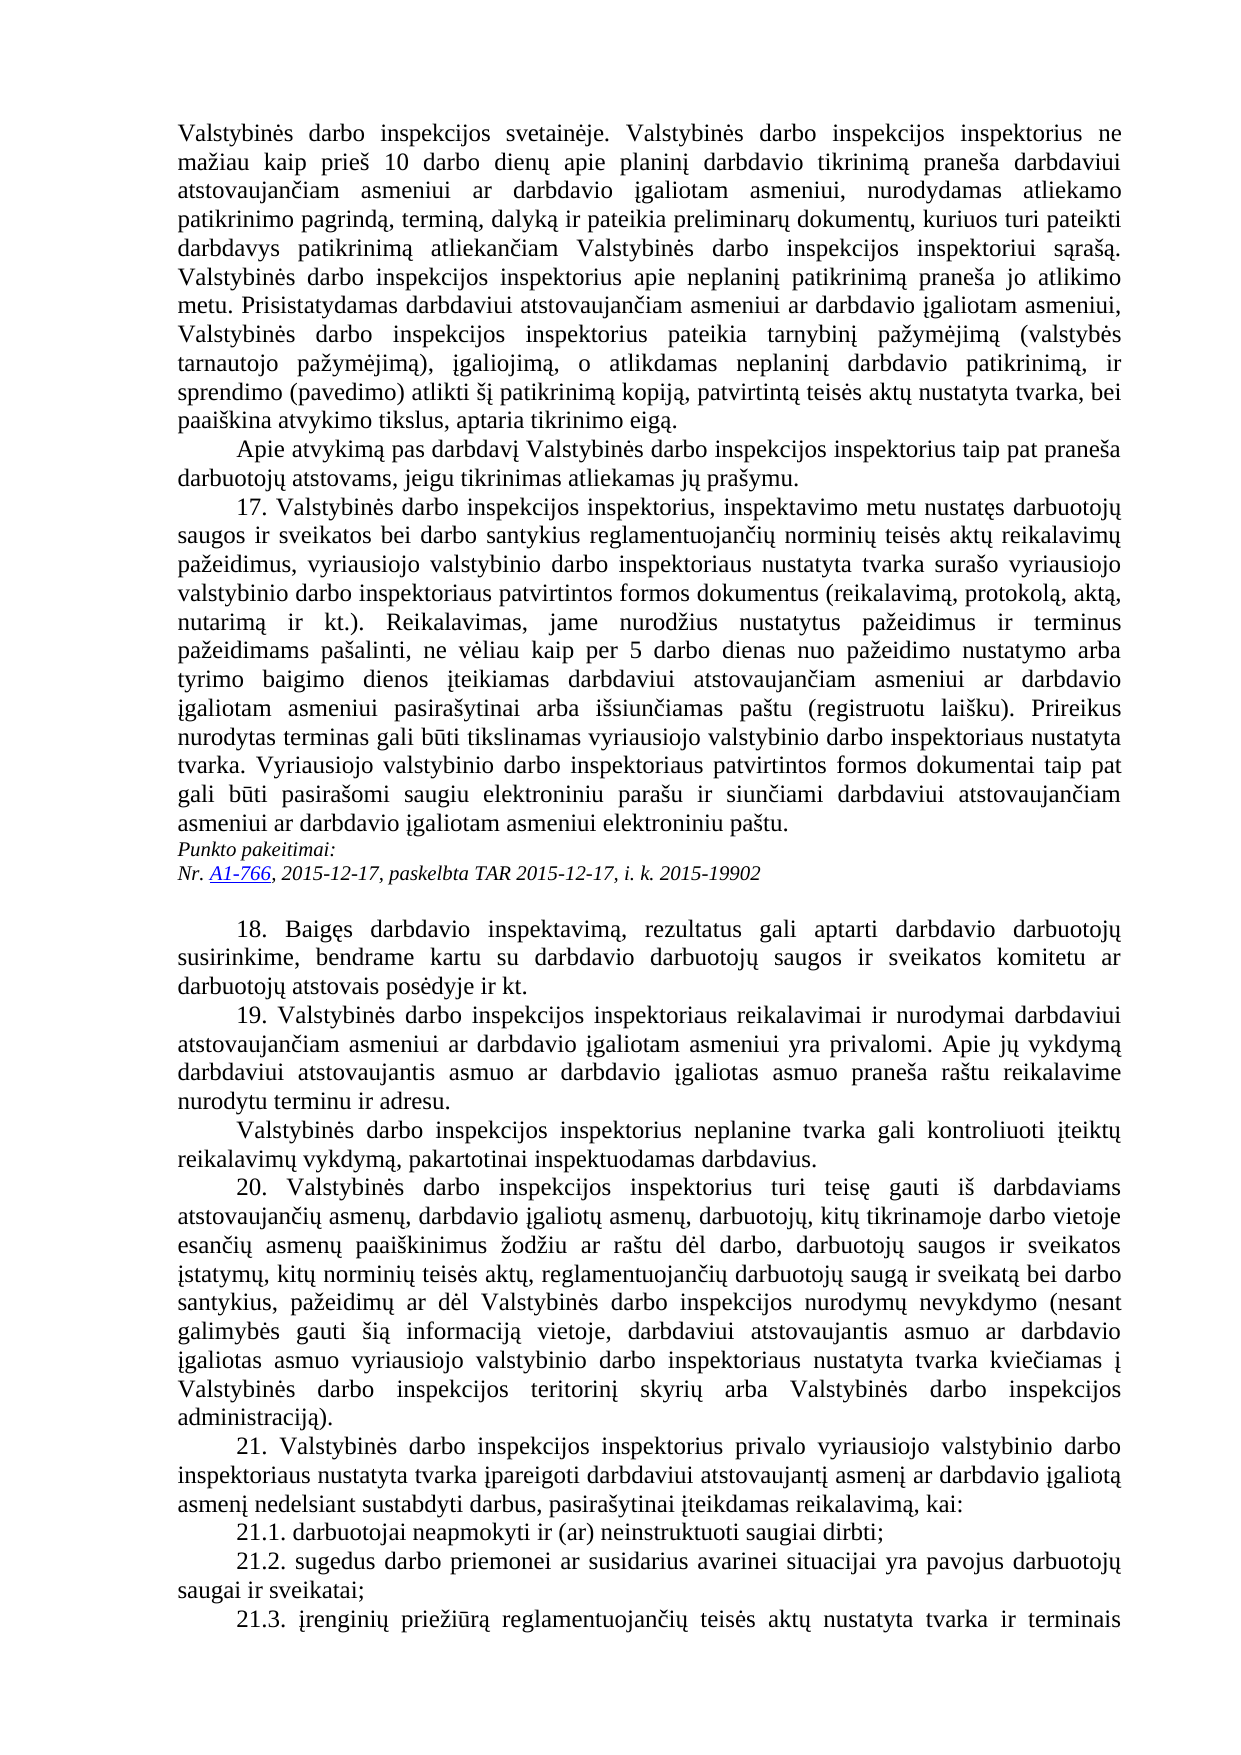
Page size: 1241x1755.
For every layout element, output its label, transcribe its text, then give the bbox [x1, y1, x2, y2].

text 17. Valstybinės darbo inspekcijos inspektorius, inspektavimo metu nustatęs darbuotojų saugos ir sveikatos bei darbo santykius reglamentuojančių norminių teisės aktų reikalavimų pažeidimus, vyriausiojo valstybinio darbo inspektoriaus nustatyta tvarka surašo vyriausiojo valstybinio darbo inspektoriaus patvirtintos formos dokumentus (reikalavimą, protokolą, aktą, nutarimą ir kt.). Reikalavimas, jame nurodžius nustatytus pažeidimus ir terminus pažeidimams pašalinti, ne vėliau kaip per 5 darbo dienas nuo pažeidimo nustatymo arba tyrimo baigimo dienos įteikiamas darbdaviui atstovaujančiam asmeniui ar darbdavio įgaliotam asmeniui pasirašytinai arba išsiunčiamas paštu (registruotu laišku). Prireikus nurodytas terminas gali būti tikslinamas vyriausiojo valstybinio darbo inspektoriaus nustatyta tvarka. Vyriausiojo valstybinio darbo inspektoriaus patvirtintos formos dokumentai taip pat gali būti pasirašomi saugiu elektroniniu parašu ir siunčiami darbdaviui atstovaujančiam asmeniui ar darbdavio įgaliotam asmeniui elektroniniu paštu. [177, 492, 1122, 837]
text 21. Valstybinės darbo inspekcijos inspektorius privalo vyriausiojo valstybinio darbo inspektoriaus nustatyta tvarka įpareigoti darbdaviui atstovaujantį asmenį ar darbdavio įgaliotą asmenį nedelsiant sustabdyti darbus, pasirašytinai įteikdamas reikalavimą, kai: [177, 1431, 1122, 1517]
text Valstybinės darbo inspekcijos inspektorius neplanine tvarka gali kontroliuoti įteiktų reikalavimų vykdymą, pakartotinai inspektuodamas darbdavius. [177, 1115, 1122, 1172]
text Apie atvykimą pas darbdavį Valstybinės darbo inspekcijos inspektorius taip pat praneša darbuotojų atstovams, jeigu tikrinimas atliekamas jų prašymu. [177, 434, 1122, 492]
text Nr. A1-766, 2015-12-17, paskelbta TAR 2015-12-17, i. k. 2015-19902 [177, 861, 1122, 885]
text Valstybinės darbo inspekcijos svetainėje. Valstybinės darbo inspekcijos inspektorius ne mažiau kaip prieš 10 darbo dienų apie planinį darbdavio tikrinimą praneša darbdaviui atstovaujančiam asmeniui ar darbdavio įgaliotam asmeniui, nurodydamas atliekamo patikrinimo pagrindą, terminą, dalyką ir pateikia preliminarų dokumentų, kuriuos turi pateikti darbdavys patikrinimą atliekančiam Valstybinės darbo inspekcijos inspektoriui sąrašą. Valstybinės darbo inspekcijos inspektorius apie neplaninį patikrinimą praneša jo atlikimo metu. Prisistatydamas darbdaviui atstovaujančiam asmeniui ar darbdavio įgaliotam asmeniui, Valstybinės darbo inspekcijos inspektorius pateikia tarnybinį pažymėjimą (valstybės tarnautojo pažymėjimą), įgaliojimą, o atlikdamas neplaninį darbdavio patikrinimą, ir sprendimo (pavedimo) atlikti šį patikrinimą kopiją, patvirtintą teisės aktų nustatyta tvarka, bei paaiškina atvykimo tikslus, aptaria tikrinimo eigą. [177, 118, 1122, 434]
text 19. Valstybinės darbo inspekcijos inspektoriaus reikalavimai ir nurodymai darbdaviui atstovaujančiam asmeniui ar darbdavio įgaliotam asmeniui yra privalomi. Apie jų vykdymą darbdaviui atstovaujantis asmuo ar darbdavio įgaliotas asmuo praneša raštu reikalavime nurodytu terminu ir adresu. [177, 1000, 1122, 1115]
text 20. Valstybinės darbo inspekcijos inspektorius turi teisę gauti iš darbdaviams atstovaujančių asmenų, darbdavio įgaliotų asmenų, darbuotojų, kitų tikrinamoje darbo vietoje esančių asmenų paaiškinimus žodžiu ar raštu dėl darbo, darbuotojų saugos ir sveikatos įstatymų, kitų norminių teisės aktų, reglamentuojančių darbuotojų saugą ir sveikatą bei darbo santykius, pažeidimų ar dėl Valstybinės darbo inspekcijos nurodymų nevykdymo (nesant galimybės gauti šią informaciją vietoje, darbdaviui atstovaujantis asmuo ar darbdavio įgaliotas asmuo vyriausiojo valstybinio darbo inspektoriaus nustatyta tvarka kviečiamas į Valstybinės darbo inspekcijos teritorinį skyrių arba Valstybinės darbo inspekcijos administraciją). [177, 1172, 1122, 1431]
text 21.3. įrenginių priežiūrą reglamentuojančių teisės aktų nustatyta tvarka ir terminais [177, 1604, 1122, 1632]
text 21.1. darbuotojai neapmokyti ir (ar) neinstruktuoti saugiai dirbti; [177, 1517, 1122, 1546]
text 21.2. sugedus darbo priemonei ar susidarius avarinei situacijai yra pavojus darbuotojų saugai ir sveikatai; [177, 1546, 1122, 1604]
text Punkto pakeitimai: [177, 837, 1122, 861]
text 18. Baigęs darbdavio inspektavimą, rezultatus gali aptarti darbdavio darbuotojų susirinkime, bendrame kartu su darbdavio darbuotojų saugos ir sveikatos komitetu ar darbuotojų atstovais posėdyje ir kt. [177, 914, 1122, 1000]
